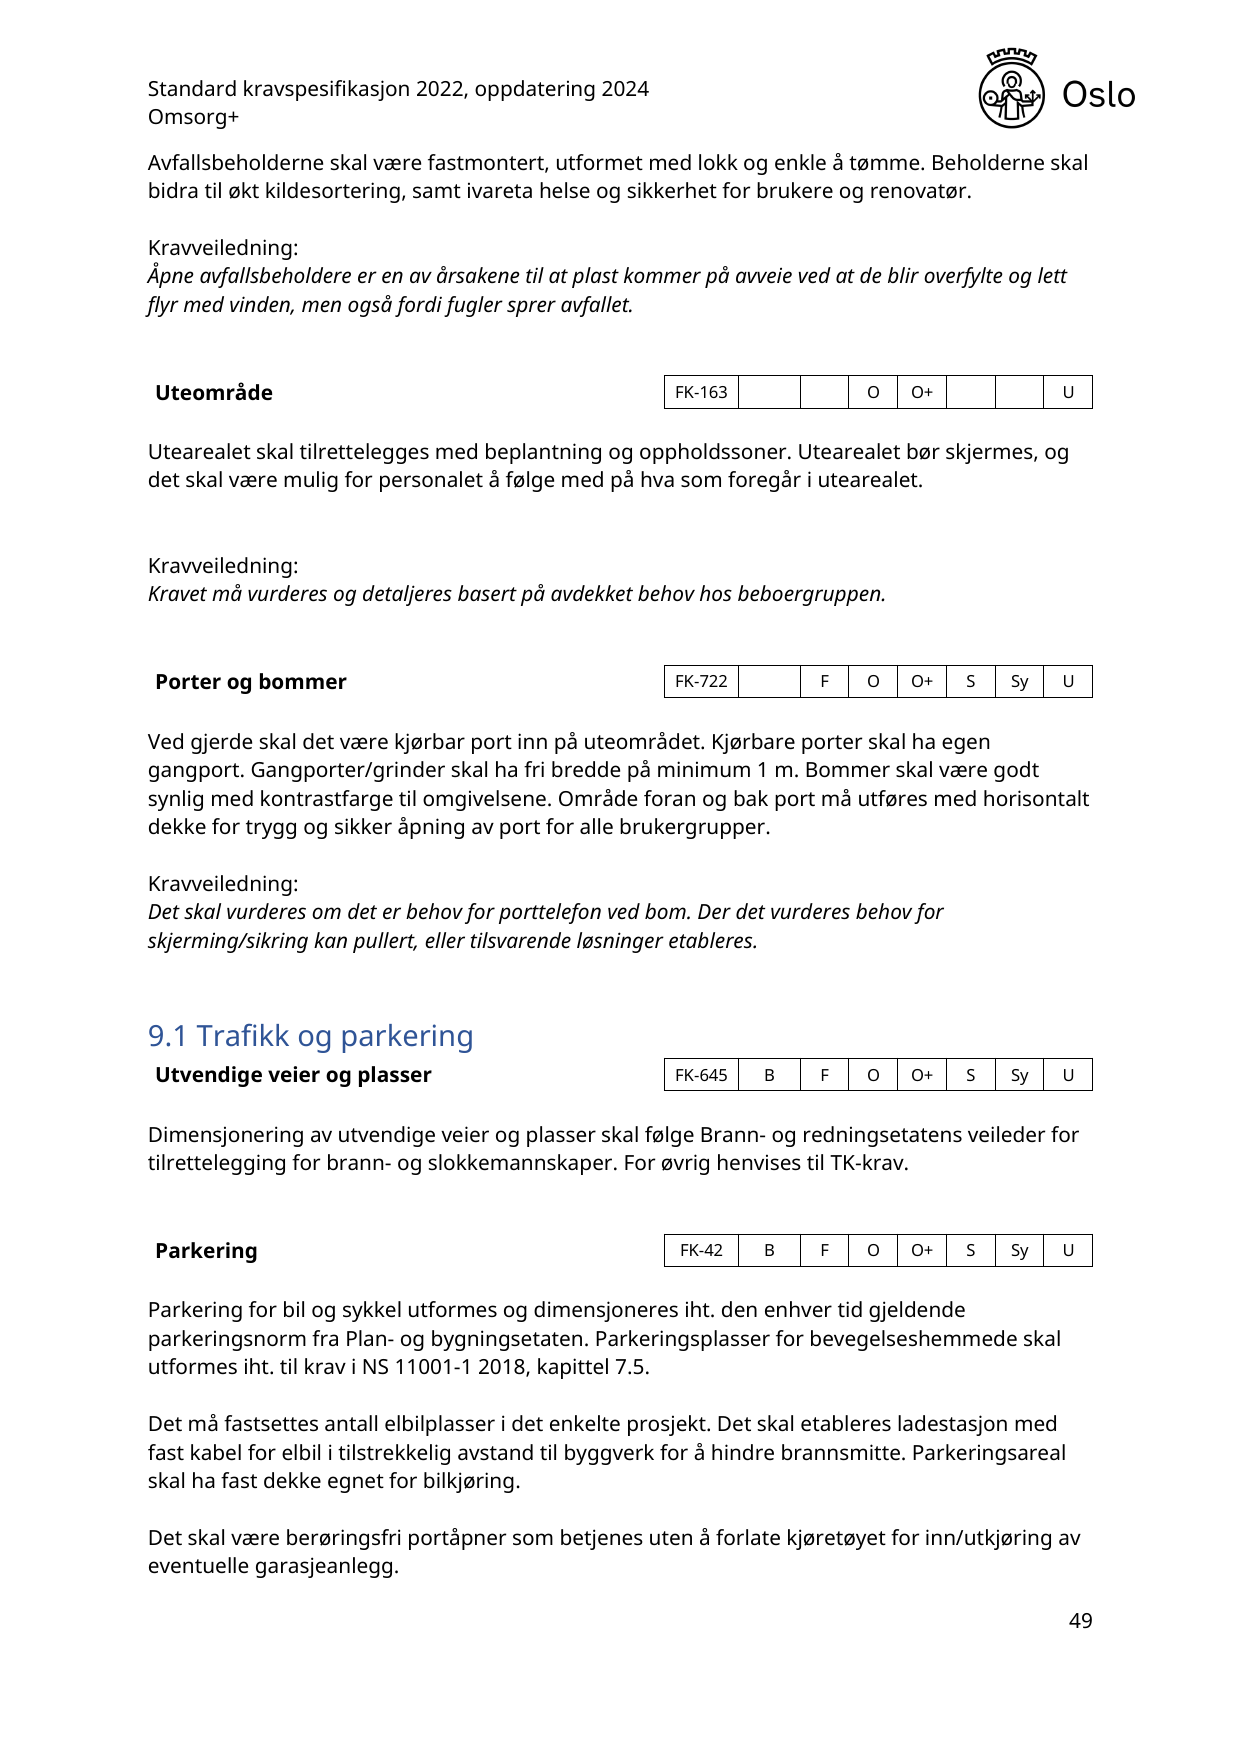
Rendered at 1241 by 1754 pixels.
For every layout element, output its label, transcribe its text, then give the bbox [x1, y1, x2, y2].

table_header O [849, 666, 897, 697]
table_header O+ [898, 1235, 946, 1266]
table_header U [1044, 666, 1092, 697]
table_header Utvendige veier og plasser [148, 1058, 664, 1090]
table_header Uteområde [148, 375, 664, 408]
table_header U [1044, 1059, 1092, 1090]
table_header FK-42 [665, 1235, 738, 1266]
table_header F [801, 1235, 848, 1266]
table_header Parkering [148, 1234, 664, 1266]
table_header F [801, 1059, 848, 1090]
text Kravveiledning: [148, 233, 1093, 261]
table_header O+ [898, 1059, 946, 1090]
table_header [739, 376, 800, 408]
table_header O [849, 1059, 897, 1090]
subtitle 9.1 Trafikk og parkering [148, 1015, 1093, 1055]
table_header S [947, 1059, 995, 1090]
table_header B [739, 1059, 800, 1090]
table_header [947, 376, 995, 408]
table_header O [849, 376, 897, 408]
table_header [996, 376, 1043, 408]
table_header [801, 376, 848, 408]
text Dimensjonering av utvendige veier og plasser skal følge Brann- og redningsetatens veileder for tilrettelegging for brann- og slokkemannskaper. For øvrig henvises til TK-krav. [148, 1120, 1093, 1177]
table_header [739, 666, 800, 697]
table_header O [849, 1235, 897, 1266]
text Parkering for bil og sykkel utformes og dimensjoneres iht. den enhver tid gjeldende parkeringsnorm fra Plan- og bygningsetaten. Parkeringsplasser for bevegelseshemmede skal utformes iht. til krav i NS 11001-1 2018, kapittel 7.5. [148, 1296, 1093, 1381]
table_header O+ [898, 376, 946, 408]
table_header FK-163 [665, 376, 738, 408]
text Det skal være berøringsfri portåpner som betjenes uten å forlate kjøretøyet for inn/utkjøring av eventuelle garasjeanlegg. [148, 1523, 1093, 1580]
table_header Porter og bommer [148, 665, 664, 697]
text Avfallsbeholderne skal være fastmontert, utformet med lokk og enkle å tømme. Beholderne skal bidra til økt kildesortering, samt ivareta helse og sikkerhet for brukere og renovatør. [148, 148, 1093, 204]
table_header S [947, 1235, 995, 1266]
table_header Sy [996, 1235, 1043, 1266]
table_header S [947, 666, 995, 697]
text Kravveiledning: [148, 551, 1093, 579]
table_header Sy [996, 666, 1043, 697]
text Utearealet skal tilrettelegges med beplantning og oppholdssoner. Utearealet bør skjermes, og det skal være mulig for personalet å følge med på hva som foregår i utearealet. [148, 437, 1093, 494]
table_header FK-722 [665, 666, 738, 697]
table_header O+ [898, 666, 946, 697]
table_header Sy [996, 1059, 1043, 1090]
text Åpne avfallsbeholdere er en av årsakene til at plast kommer på avveie ved at de blir overfylte og lett flyr med vinden, men også fordi fugler sprer avfallet. [148, 261, 1093, 318]
table_header F [801, 666, 848, 697]
text Kravet må vurderes og detaljeres basert på avdekket behov hos beboergruppen. [148, 579, 1093, 608]
text Ved gjerde skal det være kjørbar port inn på uteområdet. Kjørbare porter skal ha egen gangport. Gangporter/grinder skal ha fri bredde på minimum 1 m. Bommer skal være godt synlig med kontrastfarge til omgivelsene. Område foran og bak port må utføres med horisontalt dekke for trygg og sikker åpning av port for alle brukergrupper. [148, 727, 1093, 841]
text Det må fastsettes antall elbilplasser i det enkelte prosjekt. Det skal etableres ladestasjon med fast kabel for elbil i tilstrekkelig avstand til byggverk for å hindre brannsmitte. Parkeringsareal skal ha fast dekke egnet for bilkjøring. [148, 1409, 1093, 1495]
table_header U [1044, 1235, 1092, 1266]
table_header B [739, 1235, 800, 1266]
table_header FK-645 [665, 1059, 738, 1090]
text Det skal vurderes om det er behov for porttelefon ved bom. Der det vurderes behov for skjerming/sikring kan pullert, eller tilsvarende løsninger etableres. [148, 897, 1093, 954]
text Kravveiledning: [148, 869, 1093, 897]
table_header U [1044, 376, 1092, 408]
